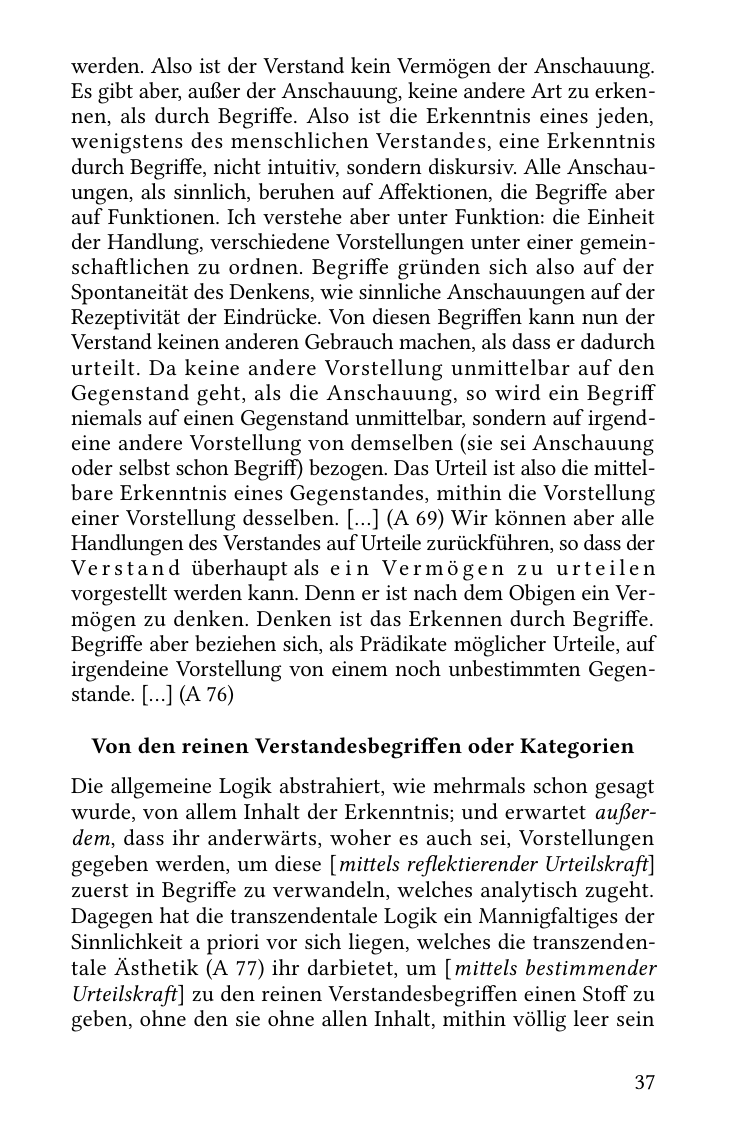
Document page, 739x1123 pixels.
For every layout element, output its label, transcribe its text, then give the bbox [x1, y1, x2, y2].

text Die allgemeine Logik abstrahiert, wie mehrmals schon gesagt wurde, von allem Inhalt der Erkenntnis; und erwartet außer­dem, dass ihr anderwärts, woher es auch sei, Vorstellungen gegeben werden, um diese [mittels reflektierender Urteilskraft] zuerst in Begriffe zu verwandeln, welches analytisch zugeht. Dagegen hat die transzendentale Logik ein Mannigfaltiges der Sinnlichkeit a priori vor sich liegen, welches die transzenden­tale Ästhetik (A 77) ihr darbietet, um [mittels bestimmender Urteilskraft] zu den reinen Verstandesbegriffen einen Stoff zu geben, ohne den sie ohne allen Inhalt, mithin völlig leer sein [71, 773, 656, 1032]
text werden. Also ist der Verstand kein Vermögen der Anschauung. Es gibt aber, außer der Anschauung, keine andere Art zu erken­nen, als durch Begriffe. Also ist die Erkenntnis eines jeden, wenigstens des menschlichen Verstandes, eine Erkenntnis durch Begriffe, nicht intuitiv, sondern diskursiv. Alle Anschau­ungen, als sinnlich, beruhen auf Affektionen, die Begriffe aber auf Funktionen. Ich verstehe aber unter Funktion: die Einheit der Handlung, verschiedene Vorstellungen unter einer gemein­schaftlichen zu ordnen. Begriffe gründen sich also auf der Spontaneität des Denkens, wie sinnliche Anschauungen auf der Rezeptivität der Eindrücke. Von diesen Begriffen kann nun der Verstand keinen anderen Gebrauch machen, als dass er dadurch urteilt. Da keine andere Vorstellung unmittelbar auf den Gegenstand geht, als die Anschauung, so wird ein Begriff niemals auf einen Gegenstand unmittelbar, sondern auf irgend­eine andere Vorstellung von demselben (sie sei Anschauung oder selbst schon Begriff) bezogen. Das Urteil ist also die mittel­bare Erkenntnis eines Gegenstandes, mithin die Vorstellung einer Vorstellung desselben. […] (A 69) Wir können aber alle Handlungen des Verstandes auf Urteile zurückführen, so dass der Verstand überhaupt als ein Vermögen zu urteilen vorgestellt werden kann. Denn er ist nach dem Obigen ein Ver­mögen zu denken. Denken ist das Erkennen durch Begriffe. Begriffe aber beziehen sich, als Prädikate möglicher Urteile, auf irgendeine Vorstellung von einem noch unbestimmten Gegen­stande. […] (A 76) [71, 53, 656, 707]
text Von den reinen Verstandesbegriffen oder Kategorien [71, 733, 656, 759]
